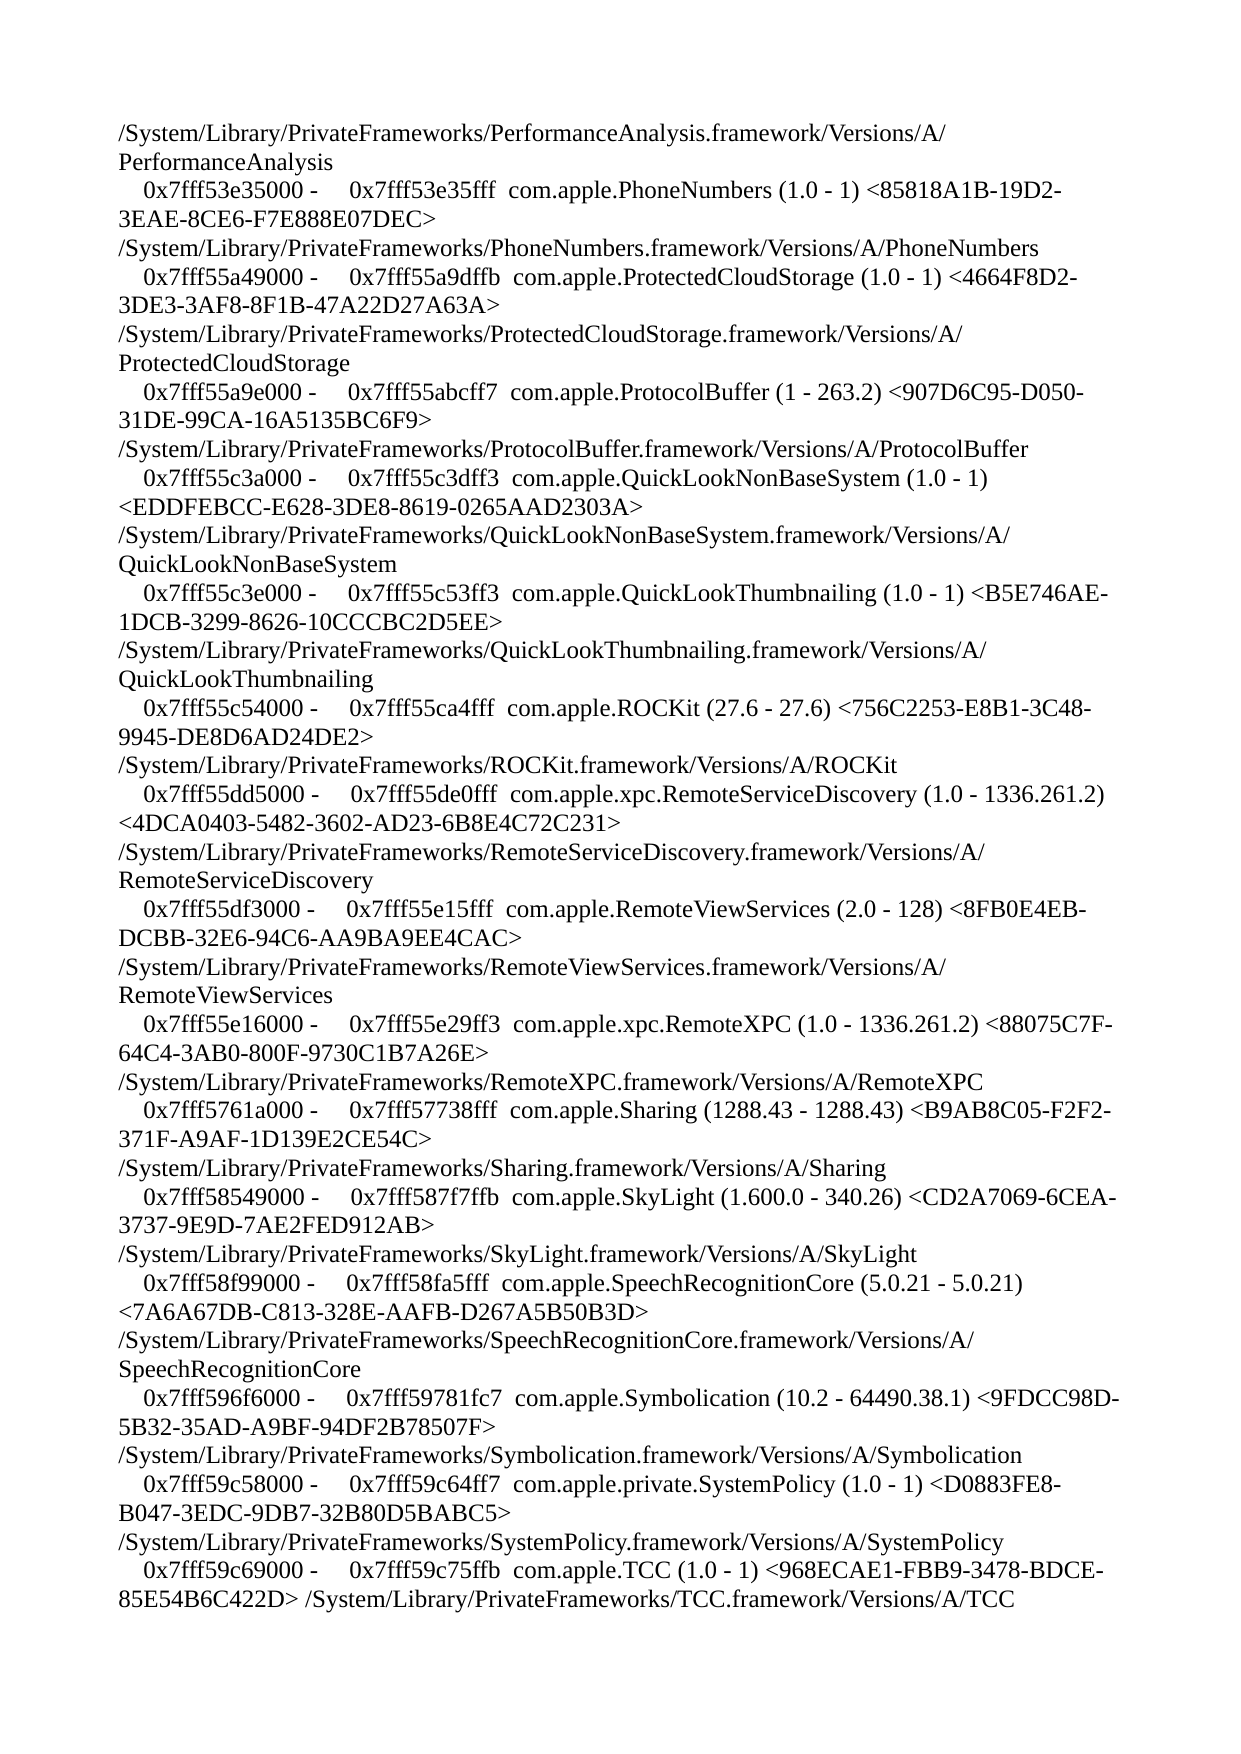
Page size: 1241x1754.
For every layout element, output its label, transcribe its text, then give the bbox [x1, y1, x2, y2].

text /System/Library/PrivateFrameworks/PerformanceAnalysis.framework/Versions/A/PerformanceAnalysis [118, 118, 1122, 176]
text 0x7fff5761a000 - 0x7fff57738fff com.apple.Sharing (1288.43 - 1288.43) <B9AB8C05-F2F2-371F-A9AF-1D139E2CE54C> /System/Library/PrivateFrameworks/Sharing.framework/Versions/A/Sharing [118, 1096, 1122, 1182]
text 0x7fff55a9e000 - 0x7fff55abcff7 com.apple.ProtocolBuffer (1 - 263.2) <907D6C95-D050-31DE-99CA-16A5135BC6F9> /System/Library/PrivateFrameworks/ProtocolBuffer.framework/Versions/A/ProtocolBuffer [118, 377, 1122, 463]
text 0x7fff55c3a000 - 0x7fff55c3dff3 com.apple.QuickLookNonBaseSystem (1.0 - 1) <EDDFEBCC-E628-3DE8-8619-0265AAD2303A> /System/Library/PrivateFrameworks/QuickLookNonBaseSystem.framework/Versions/A/QuickLookNonBaseSystem [118, 463, 1122, 578]
text 0x7fff59c58000 - 0x7fff59c64ff7 com.apple.private.SystemPolicy (1.0 - 1) <D0883FE8-B047-3EDC-9DB7-32B80D5BABC5> /System/Library/PrivateFrameworks/SystemPolicy.framework/Versions/A/SystemPolicy [118, 1469, 1122, 1556]
text 0x7fff55a49000 - 0x7fff55a9dffb com.apple.ProtectedCloudStorage (1.0 - 1) <4664F8D2-3DE3-3AF8-8F1B-47A22D27A63A> /System/Library/PrivateFrameworks/ProtectedCloudStorage.framework/Versions/A/ProtectedCloudStorage [118, 262, 1122, 377]
text 0x7fff59c69000 - 0x7fff59c75ffb com.apple.TCC (1.0 - 1) <968ECAE1-FBB9-3478-BDCE-85E54B6C422D> /System/Library/PrivateFrameworks/TCC.framework/Versions/A/TCC [118, 1556, 1122, 1613]
text 0x7fff55df3000 - 0x7fff55e15fff com.apple.RemoteViewServices (2.0 - 128) <8FB0E4EB-DCBB-32E6-94C6-AA9BA9EE4CAC> /System/Library/PrivateFrameworks/RemoteViewServices.framework/Versions/A/RemoteViewServices [118, 894, 1122, 1009]
text 0x7fff55c54000 - 0x7fff55ca4fff com.apple.ROCKit (27.6 - 27.6) <756C2253-E8B1-3C48-9945-DE8D6AD24DE2> /System/Library/PrivateFrameworks/ROCKit.framework/Versions/A/ROCKit [118, 693, 1122, 779]
text 0x7fff55e16000 - 0x7fff55e29ff3 com.apple.xpc.RemoteXPC (1.0 - 1336.261.2) <88075C7F-64C4-3AB0-800F-9730C1B7A26E> /System/Library/PrivateFrameworks/RemoteXPC.framework/Versions/A/RemoteXPC [118, 1009, 1122, 1096]
text 0x7fff55c3e000 - 0x7fff55c53ff3 com.apple.QuickLookThumbnailing (1.0 - 1) <B5E746AE-1DCB-3299-8626-10CCCBC2D5EE> /System/Library/PrivateFrameworks/QuickLookThumbnailing.framework/Versions/A/QuickLookThumbnailing [118, 578, 1122, 693]
text 0x7fff58f99000 - 0x7fff58fa5fff com.apple.SpeechRecognitionCore (5.0.21 - 5.0.21) <7A6A67DB-C813-328E-AAFB-D267A5B50B3D> /System/Library/PrivateFrameworks/SpeechRecognitionCore.framework/Versions/A/SpeechRecognitionCore [118, 1268, 1122, 1383]
text 0x7fff53e35000 - 0x7fff53e35fff com.apple.PhoneNumbers (1.0 - 1) <85818A1B-19D2-3EAE-8CE6-F7E888E07DEC> /System/Library/PrivateFrameworks/PhoneNumbers.framework/Versions/A/PhoneNumbers [118, 176, 1122, 262]
text 0x7fff596f6000 - 0x7fff59781fc7 com.apple.Symbolication (10.2 - 64490.38.1) <9FDCC98D-5B32-35AD-A9BF-94DF2B78507F> /System/Library/PrivateFrameworks/Symbolication.framework/Versions/A/Symbolication [118, 1383, 1122, 1469]
text 0x7fff55dd5000 - 0x7fff55de0fff com.apple.xpc.RemoteServiceDiscovery (1.0 - 1336.261.2) <4DCA0403-5482-3602-AD23-6B8E4C72C231> /System/Library/PrivateFrameworks/RemoteServiceDiscovery.framework/Versions/A/RemoteServiceDiscovery [118, 779, 1122, 894]
text 0x7fff58549000 - 0x7fff587f7ffb com.apple.SkyLight (1.600.0 - 340.26) <CD2A7069-6CEA-3737-9E9D-7AE2FED912AB> /System/Library/PrivateFrameworks/SkyLight.framework/Versions/A/SkyLight [118, 1182, 1122, 1268]
